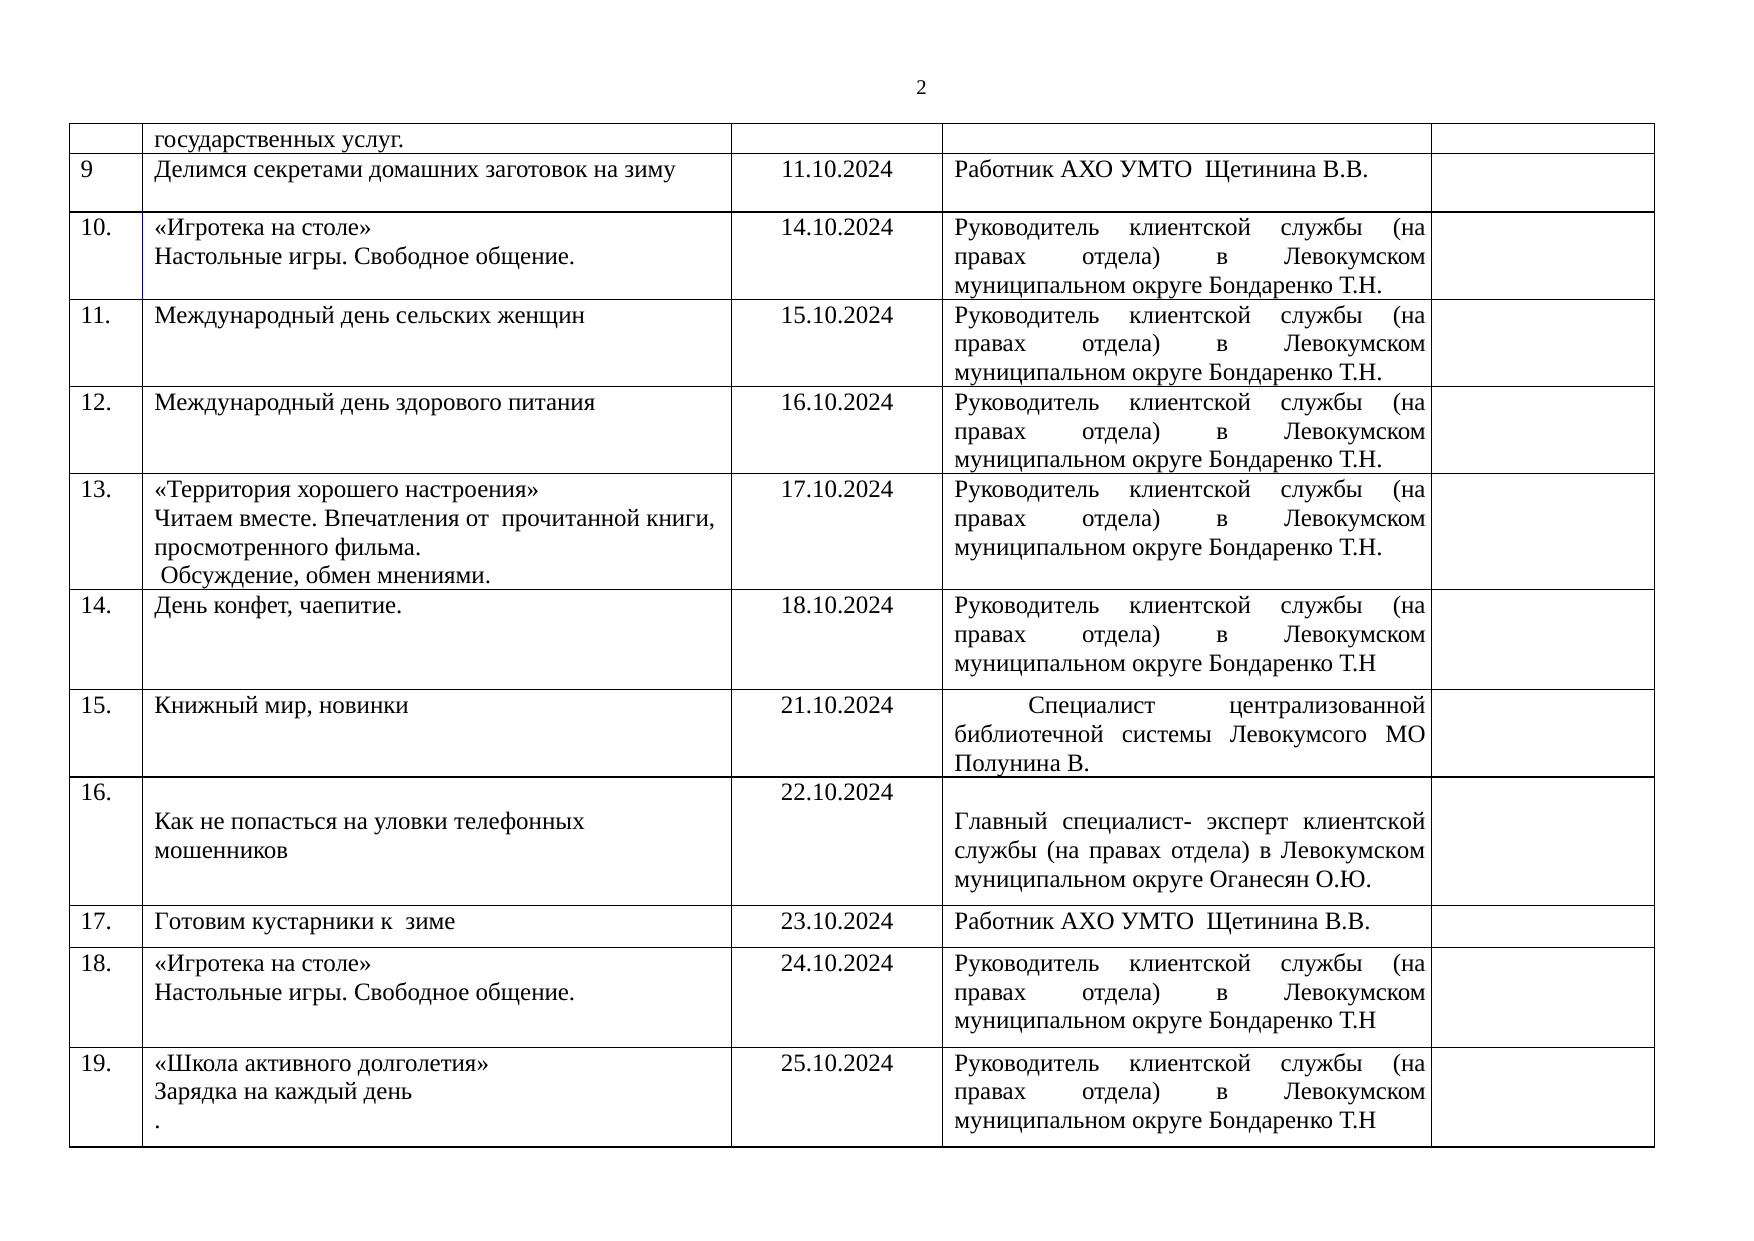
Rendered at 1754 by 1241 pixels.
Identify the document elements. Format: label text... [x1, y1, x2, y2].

table_cell «Территория хорошего настроения» Читаем вместе. Впечатления от прочитанной книги, просмотренного фильма. Обсуждение, обмен мнениями. [143, 474, 731, 589]
table_cell 11.10.2024 [732, 154, 942, 211]
table_cell государственных услуг. [143, 124, 731, 153]
table_cell [1432, 906, 1654, 947]
table_cell День конфет, чаепитие. [143, 590, 731, 689]
table_cell 10. [70, 213, 142, 299]
table_cell [1432, 690, 1654, 776]
table_cell [1432, 213, 1654, 299]
table_cell Специалист централизованной библиотечной системы Левокумсого МО Полунина В. [943, 690, 1431, 776]
table_cell [1432, 948, 1654, 1047]
table_cell 16. [70, 778, 142, 905]
table_cell [1432, 300, 1654, 386]
table_cell 21.10.2024 [732, 690, 942, 776]
table_cell Руководитель клиентской службы (на правах отдела) в Левокумском муниципальном округе Бондаренко Т.Н. [943, 213, 1431, 299]
table_cell 12. [70, 387, 142, 473]
table_cell Книжный мир, новинки [143, 690, 731, 776]
table_cell 18. [70, 948, 142, 1047]
table_cell [1432, 1048, 1654, 1146]
table_cell Руководитель клиентской службы (на правах отдела) в Левокумском муниципальном округе Бондаренко Т.Н. [943, 387, 1431, 473]
table_cell «Школа активного долголетия» Зарядка на каждый день . [143, 1048, 731, 1146]
table_cell [732, 124, 942, 153]
table_cell 16.10.2024 [732, 387, 942, 473]
table_cell [1432, 154, 1654, 211]
table_cell [943, 124, 1431, 153]
table_cell Делимся секретами домашних заготовок на зиму [143, 154, 731, 211]
table_cell Руководитель клиентской службы (на правах отдела) в Левокумском муниципальном округе Бондаренко Т.Н [943, 948, 1431, 1047]
table_cell 15.10.2024 [732, 300, 942, 386]
table_cell Главный специалист- эксперт клиентской службы (на правах отдела) в Левокумском муниципальном округе Оганесян О.Ю. [943, 778, 1431, 905]
table_cell 25.10.2024 [732, 1048, 942, 1146]
table_cell Готовим кустарники к зиме [143, 906, 731, 947]
table_cell 13. [70, 474, 142, 589]
table_cell 11. [70, 300, 142, 386]
table_cell [1432, 590, 1654, 689]
table_cell 23.10.2024 [732, 906, 942, 947]
table_cell 17. [70, 906, 142, 947]
table_cell Руководитель клиентской службы (на правах отдела) в Левокумском муниципальном округе Бондаренко Т.Н. [943, 300, 1431, 386]
table_cell 14. [70, 590, 142, 689]
table_cell 24.10.2024 [732, 948, 942, 1047]
table_cell [1432, 474, 1654, 589]
table_cell Руководитель клиентской службы (на правах отдела) в Левокумском муниципальном округе Бондаренко Т.Н. [943, 474, 1431, 589]
table_cell Руководитель клиентской службы (на правах отдела) в Левокумском муниципальном округе Бондаренко Т.Н [943, 590, 1431, 689]
table_cell [70, 124, 142, 153]
table_cell Руководитель клиентской службы (на правах отдела) в Левокумском муниципальном округе Бондаренко Т.Н [943, 1048, 1431, 1146]
table_cell Международный день сельских женщин [143, 300, 731, 386]
table_cell 14.10.2024 [732, 213, 942, 299]
table_cell Работник АХО УМТО Щетинина В.В. [943, 906, 1431, 947]
table_cell Работник АХО УМТО Щетинина В.В. [943, 154, 1431, 211]
table_cell [1432, 778, 1654, 905]
table_cell [1432, 387, 1654, 473]
table_cell 9 [70, 154, 142, 211]
table_cell 22.10.2024 [732, 778, 942, 905]
table_cell 18.10.2024 [732, 590, 942, 689]
table_cell «Игротека на столе» Настольные игры. Свободное общение. [143, 213, 731, 299]
table_cell Международный день здорового питания [143, 387, 731, 473]
table_cell 15. [70, 690, 142, 776]
table_cell [1432, 124, 1654, 153]
table_cell 17.10.2024 [732, 474, 942, 589]
table_cell 19. [70, 1048, 142, 1146]
table_cell «Игротека на столе» Настольные игры. Свободное общение. [143, 948, 731, 1047]
table_cell Как не попасться на уловки телефонных мошенников [143, 778, 731, 905]
